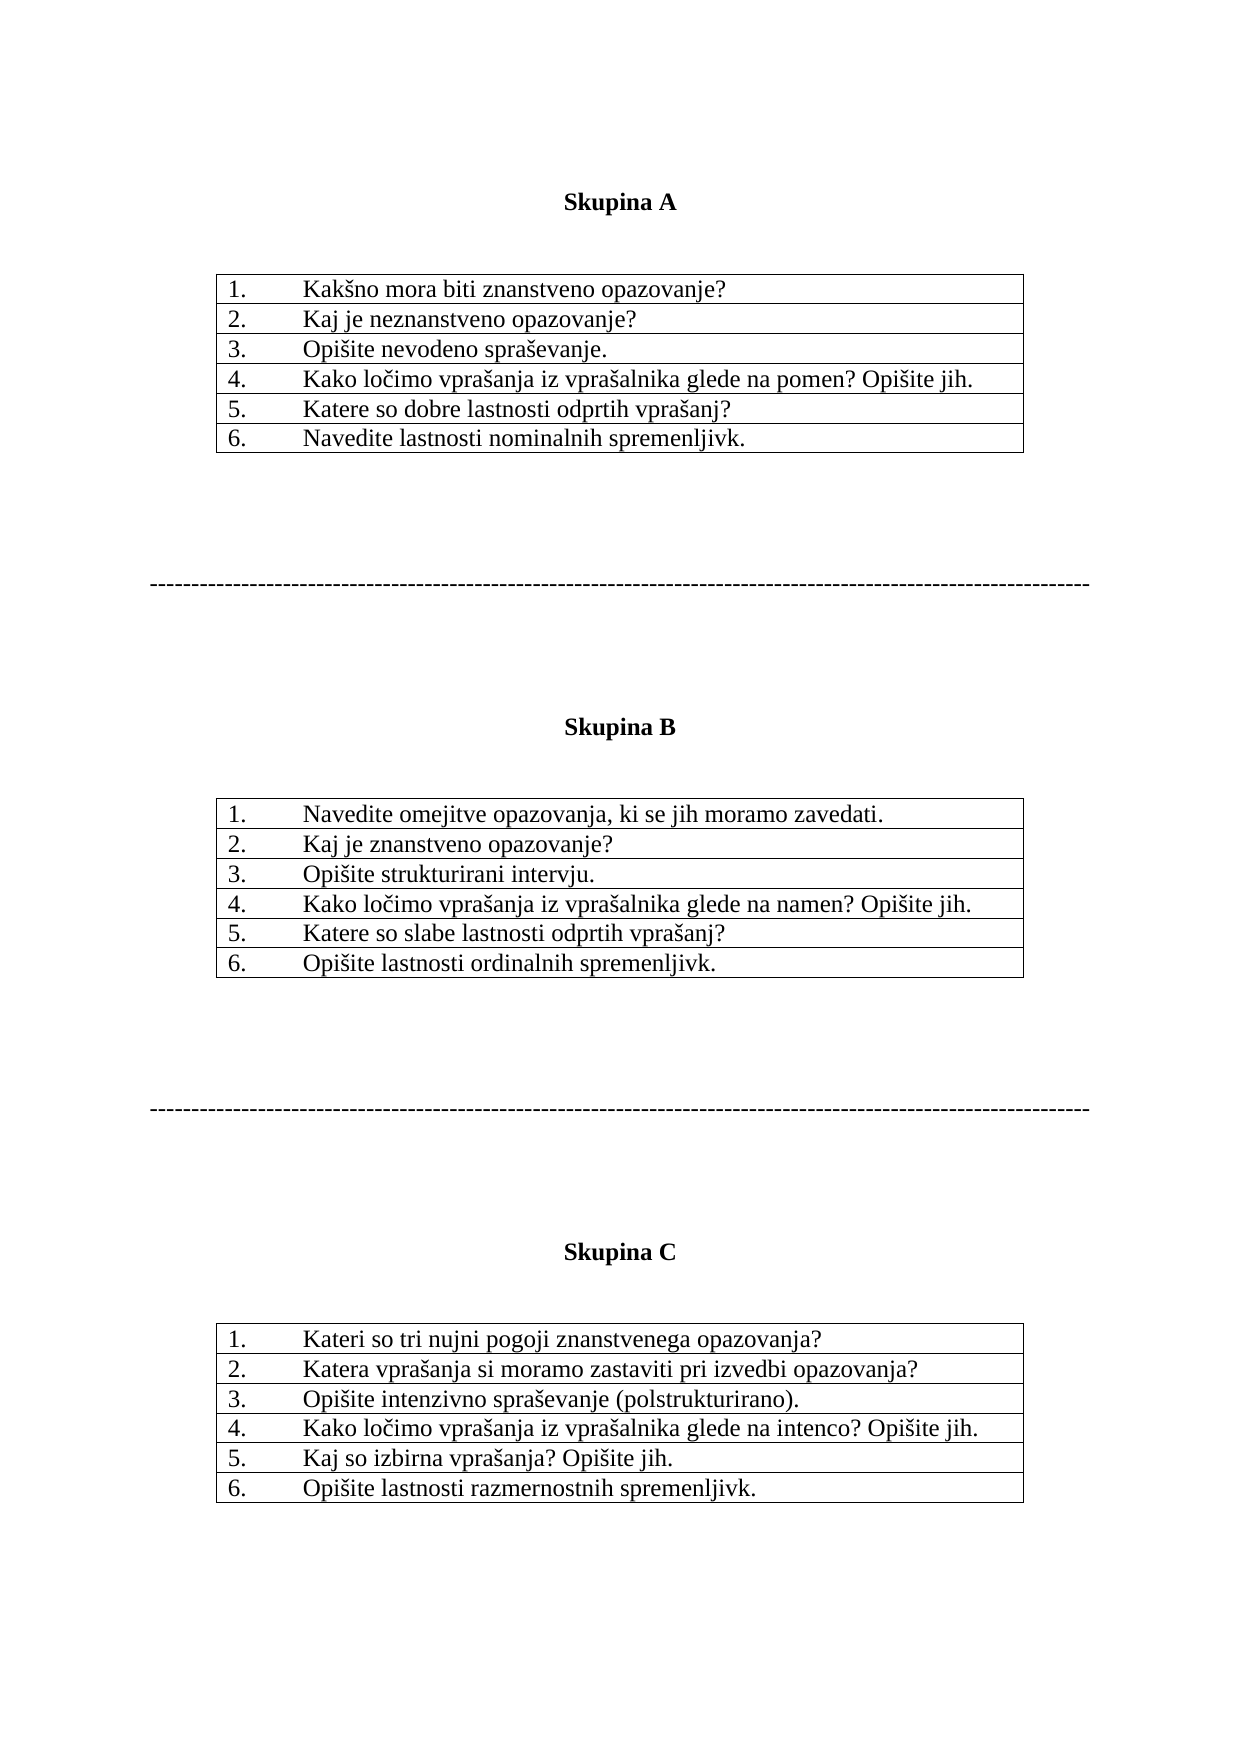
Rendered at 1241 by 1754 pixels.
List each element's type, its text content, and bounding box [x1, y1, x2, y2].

table_cell Opišite lastnosti ordinalnih spremenljivk. [217, 948, 1023, 977]
table_cell Opišite lastnosti razmernostnih spremenljivk. [217, 1473, 1023, 1502]
table_cell Kaj je znanstveno opazovanje? [217, 829, 1023, 858]
text Skupina B [148, 712, 1093, 741]
table_cell Kaj so izbirna vprašanja? Opišite jih. [217, 1443, 1023, 1472]
table_cell Kako ločimo vprašanja iz vprašalnika glede na namen? Opišite jih. [217, 889, 1023, 917]
table_cell Opišite strukturirani intervju. [217, 859, 1023, 888]
text ----------------------------------------------------------------------------------------------------------------- [148, 1093, 1093, 1122]
table_cell Navedite lastnosti nominalnih spremenljivk. [217, 424, 1023, 452]
text ----------------------------------------------------------------------------------------------------------------- [148, 568, 1093, 597]
table_cell Opišite intenzivno spraševanje (polstrukturirano). [217, 1384, 1023, 1412]
table_cell Kaj je neznanstveno opazovanje? [217, 304, 1023, 333]
table_header Navedite omejitve opazovanja, ki se jih moramo zavedati. [217, 799, 1023, 828]
table_cell Opišite nevodeno spraševanje. [217, 334, 1023, 363]
table_cell Katere so slabe lastnosti odprtih vprašanj? [217, 919, 1023, 947]
table_cell Kako ločimo vprašanja iz vprašalnika glede na pomen? Opišite jih. [217, 364, 1023, 393]
text Skupina A [148, 187, 1093, 216]
table_header Kateri so tri nujni pogoji znanstvenega opazovanja? [217, 1324, 1023, 1353]
text Skupina C [148, 1237, 1093, 1266]
table_header Kakšno mora biti znanstveno opazovanje? [217, 275, 1023, 303]
table_cell Katera vprašanja si moramo zastaviti pri izvedbi opazovanja? [217, 1354, 1023, 1383]
table_cell Katere so dobre lastnosti odprtih vprašanj? [217, 394, 1023, 422]
table_cell Kako ločimo vprašanja iz vprašalnika glede na intenco? Opišite jih. [217, 1414, 1023, 1442]
